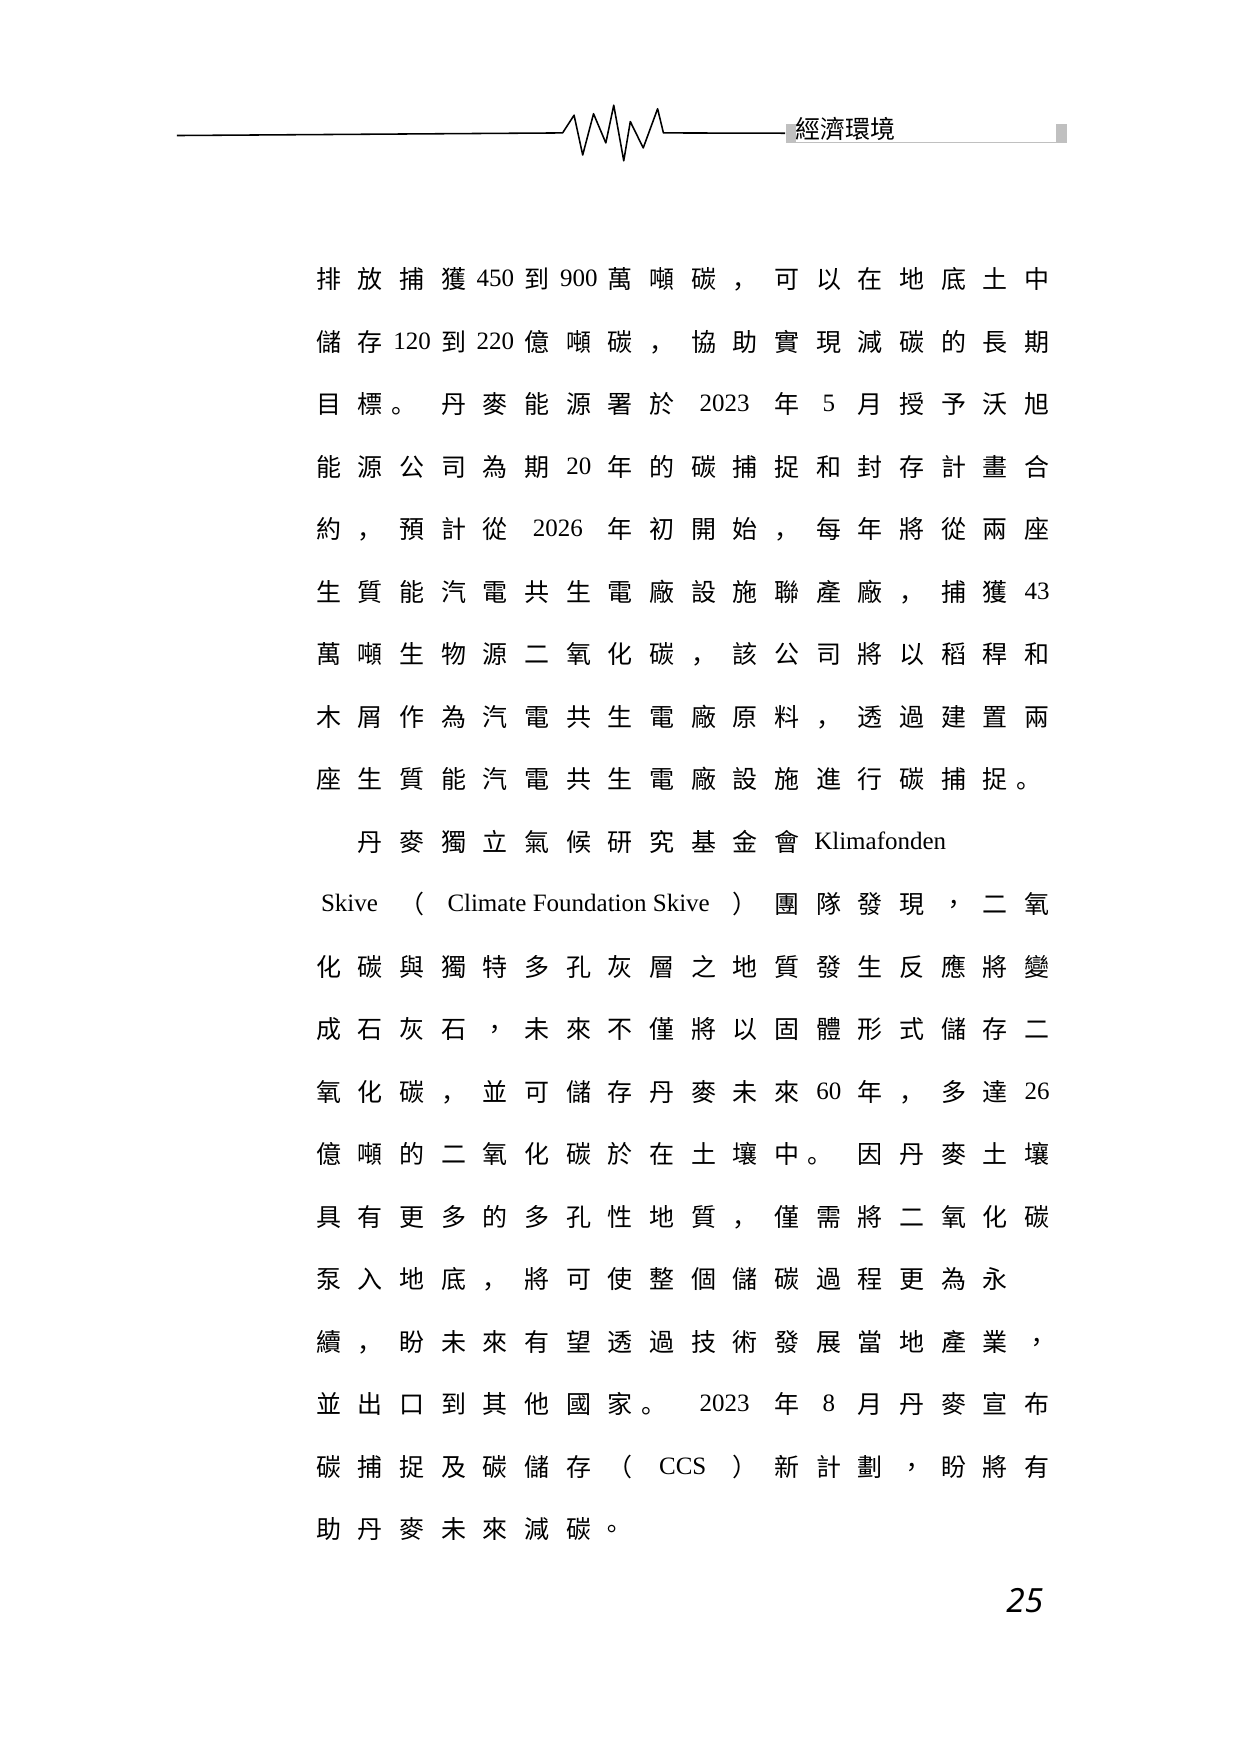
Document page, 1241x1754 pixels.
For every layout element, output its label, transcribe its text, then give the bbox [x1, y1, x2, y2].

text 排放捕獲450到900萬噸碳，可以在地底土中儲存120到220億噸碳，協助實現減碳的長期目標。丹麥能源署於2023年5月授予沃旭能源公司為期20年的碳捕捉和封存計畫合約，預計從2026年初開始，每年將從兩座生質能汽電共生電廠設施聯產廠，捕獲43萬噸生物源二氧化碳，該公司將以稻稈和木屑作為汽電共生電廠原料，透過建置兩座生質能汽電共生電廠設施進行碳捕捉。 [281, 236, 1058, 799]
text 丹麥獨立氣候研究基金會Klimafonden Skive（Climate Foundation Skive）團隊發現，二氧化碳與獨特多孔灰層之地質發生反應將變成石灰石，未來不僅將以固體形式儲存二氧化碳，並可儲存丹麥未來60年，多達26億噸的二氧化碳於在土壤中。因丹麥土壤具有更多的多孔性地質，僅需將二氧化碳泵入地底，將可使整個儲碳過程更為永續，盼未來有望透過技術發展當地產業，並出口到其他國家。2023年8月丹麥宣布碳捕捉及碳儲存（CCS）新計劃，盼將有助丹麥未來減碳。 [281, 799, 1058, 1549]
